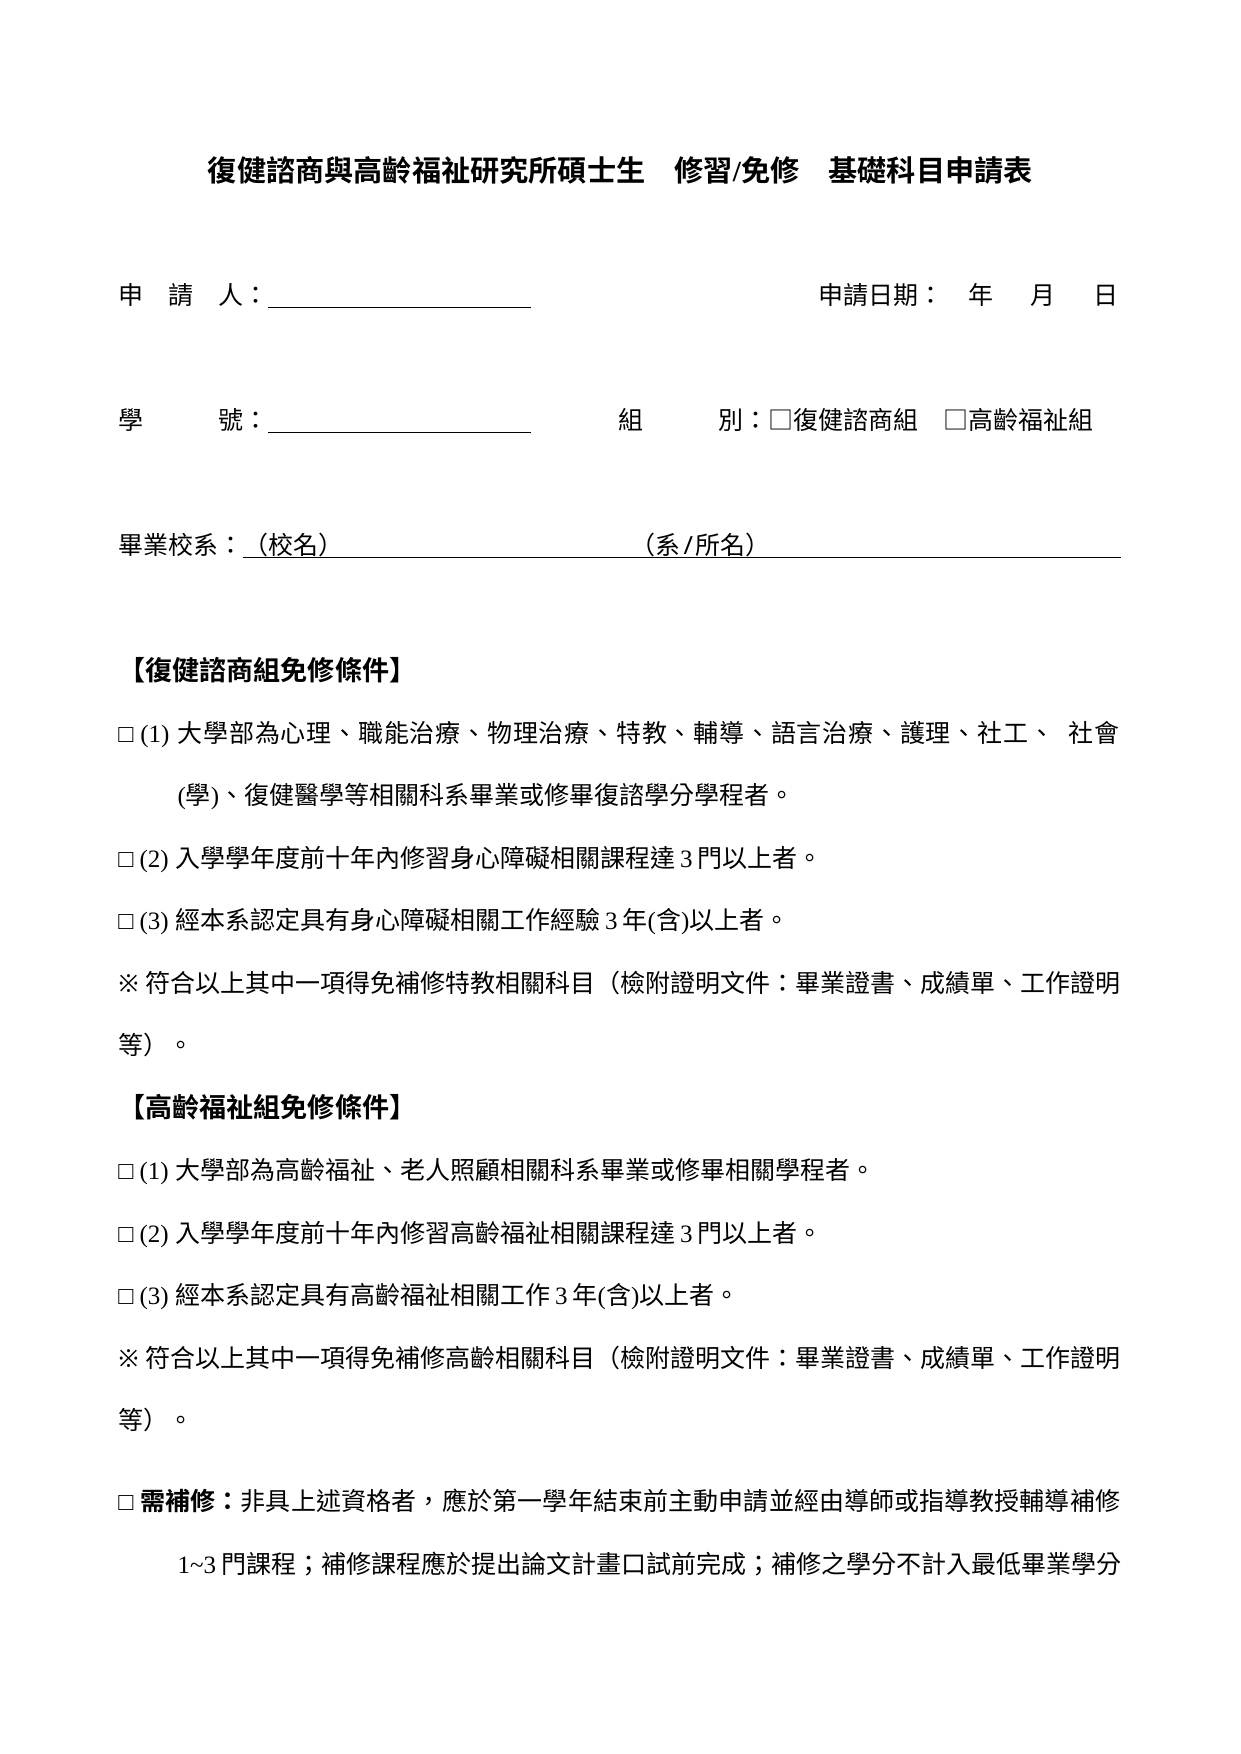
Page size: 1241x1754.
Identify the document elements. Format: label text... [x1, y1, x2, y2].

text 復健諮商與高齡福祉研究所碩士生 修習/免修 基礎科目申請表 [118, 127, 1122, 189]
text □ 需補修：非具上述資格者，應於第一學年結束前主動申請並經由導師或指導教授輔導補修1~3門課程；補修課程應於提出論文計畫口試前完成；補修之學分不計入最低畢業學分 [118, 1458, 1122, 1583]
text 申 請 人： 申請日期： 年 月 日 [118, 252, 1122, 314]
text □ (2) 入學學年度前十年內修習身心障礙相關課程達3門以上者。 [118, 814, 1122, 877]
text 【高齡福祉組免修條件】 [118, 1064, 1122, 1127]
text □ (3) 經本系認定具有身心障礙相關工作經驗3年(含)以上者。 [118, 877, 1122, 939]
text 【復健諮商組免修條件】 [118, 627, 1122, 689]
text ※ 符合以上其中一項得免補修高齡相關科目（檢附證明文件：畢業證書、成績單、工作證明等）。 [118, 1314, 1122, 1439]
text 學 號： 組 別：□復健諮商組 □高齡福祉組 [118, 377, 1122, 439]
text □ (1) 大學部為心理、職能治療、物理治療、特教、輔導、語言治療、護理、社工、 社會(學)、復健醫學等相關科系畢業或修畢復諮學分學程者。 [118, 689, 1122, 814]
text ※ 符合以上其中一項得免補修特教相關科目（檢附證明文件：畢業證書、成績單、工作證明等）。 [118, 939, 1122, 1064]
text □ (1) 大學部為高齡福祉、老人照顧相關科系畢業或修畢相關學程者。 [118, 1127, 1122, 1189]
text 畢業校系：（校名） （系/所名） 。 [118, 502, 1122, 564]
text □ (2) 入學學年度前十年內修習高齡福祉相關課程達3門以上者。 [118, 1189, 1122, 1252]
text □ (3) 經本系認定具有高齡福祉相關工作3年(含)以上者。 [118, 1252, 1122, 1314]
